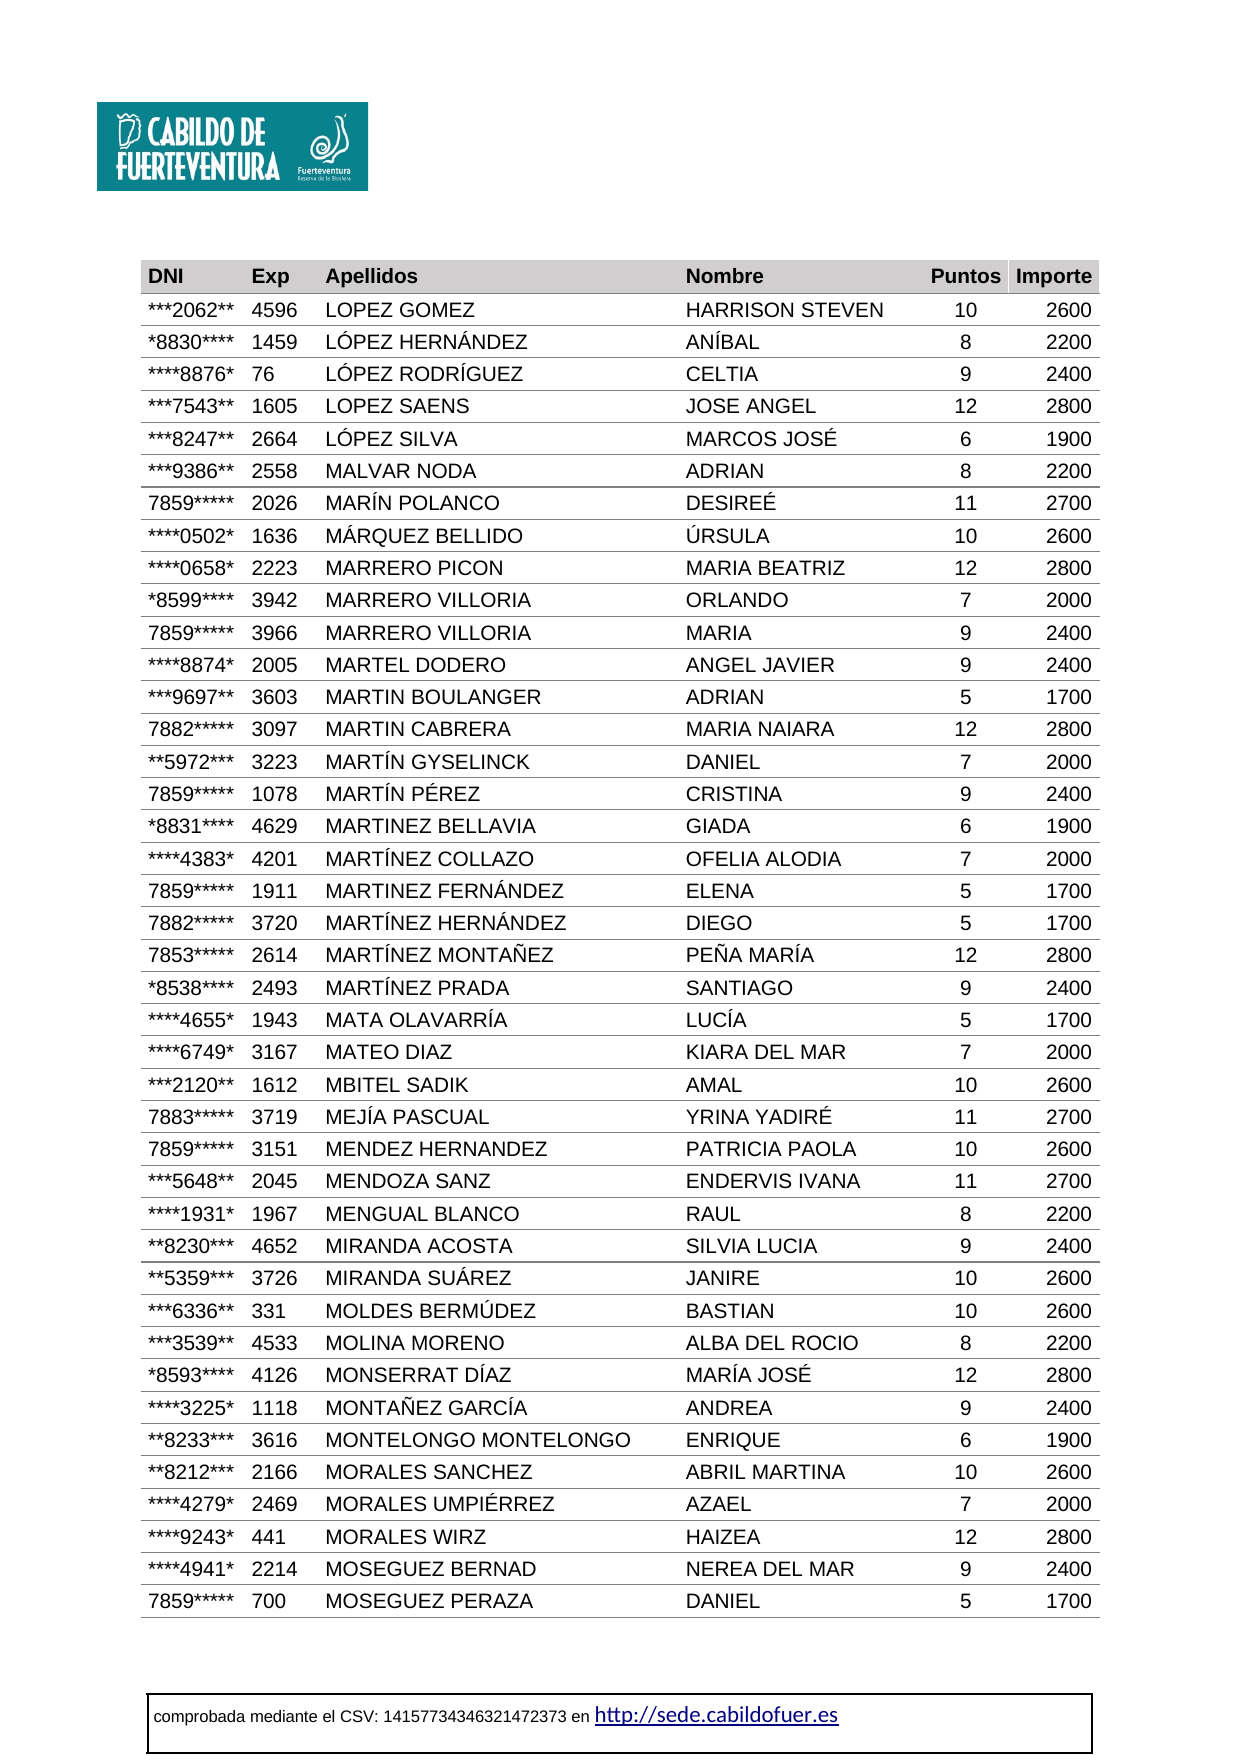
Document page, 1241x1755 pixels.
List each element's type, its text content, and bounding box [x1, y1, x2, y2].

table_cell 2400 [1009, 1392, 1099, 1423]
table_cell 2166 [243, 1456, 311, 1487]
table_cell ABRIL MARTINA [659, 1456, 908, 1487]
table_cell MARRERO VILLORIA [311, 617, 659, 648]
table_cell 5 [908, 1585, 1008, 1617]
table_cell 7859***** [141, 778, 243, 809]
table_cell 7859***** [141, 1585, 243, 1617]
table_cell MORALES WIRZ [311, 1521, 659, 1552]
table_cell KIARA DEL MAR [659, 1036, 908, 1068]
table_cell 3966 [243, 617, 311, 648]
table_cell 2000 [1009, 746, 1099, 777]
table_cell MATA OLAVARRÍA [311, 1004, 659, 1035]
table_cell 10 [908, 1133, 1008, 1164]
table_cell 1636 [243, 520, 311, 551]
table_cell *8593**** [141, 1359, 243, 1391]
table_cell 2200 [1009, 455, 1099, 486]
table_cell 2000 [1009, 584, 1099, 616]
table_cell 2600 [1009, 1133, 1099, 1164]
table_cell ***7543** [141, 391, 243, 422]
table_cell 3151 [243, 1133, 311, 1164]
table_cell YRINA YADIRÉ [659, 1101, 908, 1132]
table_cell 4596 [243, 294, 311, 325]
table_cell 7859***** [141, 1133, 243, 1164]
table_cell 3223 [243, 746, 311, 777]
table_cell SANTIAGO [659, 972, 908, 1003]
table_cell 7882***** [141, 907, 243, 938]
table_cell ENRIQUE [659, 1424, 908, 1455]
table_cell 12 [908, 552, 1008, 583]
table_cell 4533 [243, 1327, 311, 1358]
table_cell 2400 [1009, 972, 1099, 1003]
table_cell BASTIAN [659, 1295, 908, 1326]
table_cell ELENA [659, 875, 908, 906]
table_cell 441 [243, 1521, 311, 1552]
table_cell ****4383* [141, 843, 243, 874]
table_cell ****3225* [141, 1392, 243, 1423]
table_cell 1612 [243, 1069, 311, 1100]
table_cell 10 [908, 520, 1008, 551]
table_cell ORLANDO [659, 584, 908, 616]
table_cell 2800 [1009, 391, 1099, 422]
table_cell 11 [908, 488, 1008, 519]
table_cell MOSEGUEZ BERNAD [311, 1553, 659, 1584]
table_cell 5 [908, 681, 1008, 712]
table_cell 1700 [1009, 875, 1099, 906]
table_cell 2200 [1009, 1198, 1099, 1229]
table_cell PEÑA MARÍA [659, 940, 908, 971]
table_cell 2700 [1009, 1166, 1099, 1197]
table_cell **8212*** [141, 1456, 243, 1487]
table_cell AMAL [659, 1069, 908, 1100]
table_cell MARÍA JOSÉ [659, 1359, 908, 1391]
table_cell 1078 [243, 778, 311, 809]
table_cell ****1931* [141, 1198, 243, 1229]
table_cell 11 [908, 1166, 1008, 1197]
table_cell AZAEL [659, 1489, 908, 1520]
table_cell 1700 [1009, 681, 1099, 712]
table_cell ***8247** [141, 423, 243, 454]
table_cell CELTIA [659, 358, 908, 389]
table_cell 1967 [243, 1198, 311, 1229]
table_cell 8 [908, 1198, 1008, 1229]
table_cell 2800 [1009, 714, 1099, 745]
table_cell 2800 [1009, 1521, 1099, 1552]
table_cell *8599**** [141, 584, 243, 616]
table_cell 7859***** [141, 488, 243, 519]
table_cell MORALES SANCHEZ [311, 1456, 659, 1487]
table_cell 1459 [243, 326, 311, 357]
table_cell ****8874* [141, 649, 243, 680]
table_cell 1118 [243, 1392, 311, 1423]
table_cell 12 [908, 391, 1008, 422]
table_cell 2800 [1009, 552, 1099, 583]
table_cell MARTÍNEZ HERNÁNDEZ [311, 907, 659, 938]
table_cell LÓPEZ RODRÍGUEZ [311, 358, 659, 389]
table_cell ***2062** [141, 294, 243, 325]
table_cell 2026 [243, 488, 311, 519]
table_cell 2600 [1009, 520, 1099, 551]
table_cell ADRIAN [659, 681, 908, 712]
table_cell 7 [908, 1036, 1008, 1068]
table_cell ÚRSULA [659, 520, 908, 551]
table_cell 10 [908, 1456, 1008, 1487]
table_cell CRISTINA [659, 778, 908, 809]
table_cell MOSEGUEZ PERAZA [311, 1585, 659, 1617]
table_cell ****8876* [141, 358, 243, 389]
table_header DNI [141, 260, 243, 293]
table_cell LÓPEZ HERNÁNDEZ [311, 326, 659, 357]
table_cell MARIA BEATRIZ [659, 552, 908, 583]
table_cell LOPEZ GOMEZ [311, 294, 659, 325]
table_cell 6 [908, 810, 1008, 842]
table_cell 2000 [1009, 843, 1099, 874]
table_cell 7859***** [141, 875, 243, 906]
table_cell 2600 [1009, 1295, 1099, 1326]
table_cell **8233*** [141, 1424, 243, 1455]
table_cell MIRANDA SUÁREZ [311, 1263, 659, 1294]
table_cell 12 [908, 714, 1008, 745]
table_cell ****0502* [141, 520, 243, 551]
table_cell HAIZEA [659, 1521, 908, 1552]
table_cell 12 [908, 1359, 1008, 1391]
table_cell 2400 [1009, 778, 1099, 809]
table_cell 3603 [243, 681, 311, 712]
table_cell MARTÍNEZ PRADA [311, 972, 659, 1003]
table_cell 2493 [243, 972, 311, 1003]
table_cell 3720 [243, 907, 311, 938]
table_cell RAUL [659, 1198, 908, 1229]
table_cell 7883***** [141, 1101, 243, 1132]
table_cell 3719 [243, 1101, 311, 1132]
table_cell 4201 [243, 843, 311, 874]
table_cell LOPEZ SAENS [311, 391, 659, 422]
table_cell ANÍBAL [659, 326, 908, 357]
table_cell MALVAR NODA [311, 455, 659, 486]
table_cell 3097 [243, 714, 311, 745]
table_cell MOLDES BERMÚDEZ [311, 1295, 659, 1326]
table_cell 9 [908, 1553, 1008, 1584]
table_cell 9 [908, 1392, 1008, 1423]
table_cell LÓPEZ SILVA [311, 423, 659, 454]
table_cell ***5648** [141, 1166, 243, 1197]
table_cell 76 [243, 358, 311, 389]
table_cell 5 [908, 907, 1008, 938]
table_cell 9 [908, 972, 1008, 1003]
table_cell 1900 [1009, 810, 1099, 842]
table_cell 8 [908, 455, 1008, 486]
table_cell 2400 [1009, 617, 1099, 648]
table_cell 3726 [243, 1263, 311, 1294]
table_cell MARTIN CABRERA [311, 714, 659, 745]
table_cell 2400 [1009, 1230, 1099, 1261]
table_cell ***9697** [141, 681, 243, 712]
table_cell MENDOZA SANZ [311, 1166, 659, 1197]
table_cell MOLINA MORENO [311, 1327, 659, 1358]
table_cell 3167 [243, 1036, 311, 1068]
table_cell 2700 [1009, 488, 1099, 519]
table_cell 10 [908, 1295, 1008, 1326]
table_cell MARTIN BOULANGER [311, 681, 659, 712]
table_cell GIADA [659, 810, 908, 842]
table_cell ANDREA [659, 1392, 908, 1423]
table_cell **5359*** [141, 1263, 243, 1294]
table_header Puntos [908, 260, 1008, 293]
table_cell 10 [908, 1263, 1008, 1294]
table_cell 7 [908, 1489, 1008, 1520]
table_cell 700 [243, 1585, 311, 1617]
table_cell 9 [908, 358, 1008, 389]
table_cell MARTÍN GYSELINCK [311, 746, 659, 777]
table_cell ***9386** [141, 455, 243, 486]
table_cell 12 [908, 1521, 1008, 1552]
table_cell 2600 [1009, 1263, 1099, 1294]
table_cell 6 [908, 423, 1008, 454]
table_cell MÁRQUEZ BELLIDO [311, 520, 659, 551]
table_cell 1900 [1009, 423, 1099, 454]
table_cell MIRANDA ACOSTA [311, 1230, 659, 1261]
table_cell 9 [908, 778, 1008, 809]
table_cell DESIREÉ [659, 488, 908, 519]
table_cell **5972*** [141, 746, 243, 777]
table_cell 11 [908, 1101, 1008, 1132]
table_cell 5 [908, 875, 1008, 906]
table_cell 2600 [1009, 1069, 1099, 1100]
table_cell 2005 [243, 649, 311, 680]
table_header Apellidos [311, 260, 659, 293]
table_cell 1605 [243, 391, 311, 422]
table_cell PATRICIA PAOLA [659, 1133, 908, 1164]
table_cell 1700 [1009, 907, 1099, 938]
table_cell 1900 [1009, 1424, 1099, 1455]
table_cell HARRISON STEVEN [659, 294, 908, 325]
table_cell ****6749* [141, 1036, 243, 1068]
table_cell 2664 [243, 423, 311, 454]
table_cell MARRERO PICON [311, 552, 659, 583]
table_cell 9 [908, 617, 1008, 648]
table_cell 7853***** [141, 940, 243, 971]
table_cell 2200 [1009, 326, 1099, 357]
table_cell MARÍN POLANCO [311, 488, 659, 519]
table_cell MARTÍNEZ MONTAÑEZ [311, 940, 659, 971]
table_cell ****9243* [141, 1521, 243, 1552]
table_cell 2000 [1009, 1036, 1099, 1068]
table_cell 2045 [243, 1166, 311, 1197]
table_cell 2600 [1009, 1456, 1099, 1487]
table_cell 2558 [243, 455, 311, 486]
table_cell ****0658* [141, 552, 243, 583]
table_cell DIEGO [659, 907, 908, 938]
table_cell 2700 [1009, 1101, 1099, 1132]
table_cell 8 [908, 1327, 1008, 1358]
table_cell 4629 [243, 810, 311, 842]
table_cell MENGUAL BLANCO [311, 1198, 659, 1229]
table_cell MARTEL DODERO [311, 649, 659, 680]
table_cell 6 [908, 1424, 1008, 1455]
table_cell JANIRE [659, 1263, 908, 1294]
table_cell MARIA NAIARA [659, 714, 908, 745]
table_header Exp [243, 260, 311, 293]
table_cell **8230*** [141, 1230, 243, 1261]
table_cell ****4655* [141, 1004, 243, 1035]
table_cell MARCOS JOSÉ [659, 423, 908, 454]
table_cell ADRIAN [659, 455, 908, 486]
table_cell 1911 [243, 875, 311, 906]
table_cell 12 [908, 940, 1008, 971]
table_cell 2214 [243, 1553, 311, 1584]
table_cell ALBA DEL ROCIO [659, 1327, 908, 1358]
table_cell 7859***** [141, 617, 243, 648]
table_cell 8 [908, 326, 1008, 357]
table_cell MONSERRAT DÍAZ [311, 1359, 659, 1391]
table_cell ***3539** [141, 1327, 243, 1358]
table_cell *8831**** [141, 810, 243, 842]
table_cell 2800 [1009, 1359, 1099, 1391]
table_cell 2400 [1009, 358, 1099, 389]
table_cell 4652 [243, 1230, 311, 1261]
table_cell JOSE ANGEL [659, 391, 908, 422]
table_cell *8830**** [141, 326, 243, 357]
table_cell MBITEL SADIK [311, 1069, 659, 1100]
table_cell 331 [243, 1295, 311, 1326]
table_cell MORALES UMPIÉRREZ [311, 1489, 659, 1520]
table_cell ANGEL JAVIER [659, 649, 908, 680]
table_cell MATEO DIAZ [311, 1036, 659, 1068]
table_cell 5 [908, 1004, 1008, 1035]
table_cell ****4279* [141, 1489, 243, 1520]
table_cell 4126 [243, 1359, 311, 1391]
table_cell DANIEL [659, 746, 908, 777]
table_cell ***2120** [141, 1069, 243, 1100]
table_cell 9 [908, 1230, 1008, 1261]
table_cell 2400 [1009, 1553, 1099, 1584]
table_cell 7 [908, 746, 1008, 777]
table_cell SILVIA LUCIA [659, 1230, 908, 1261]
table_cell ENDERVIS IVANA [659, 1166, 908, 1197]
table_cell MARIA [659, 617, 908, 648]
table_cell 3942 [243, 584, 311, 616]
table_cell 2000 [1009, 1489, 1099, 1520]
table_cell 3616 [243, 1424, 311, 1455]
table_cell *8538**** [141, 972, 243, 1003]
table_header Nombre [659, 260, 908, 293]
table_cell 7882***** [141, 714, 243, 745]
table_cell MARTÍNEZ COLLAZO [311, 843, 659, 874]
table_cell 1700 [1009, 1585, 1099, 1617]
table_cell 1943 [243, 1004, 311, 1035]
table_cell 2223 [243, 552, 311, 583]
table_cell MARRERO VILLORIA [311, 584, 659, 616]
table_cell MARTINEZ BELLAVIA [311, 810, 659, 842]
table_cell DANIEL [659, 1585, 908, 1617]
table_cell MONTAÑEZ GARCÍA [311, 1392, 659, 1423]
table_cell 2469 [243, 1489, 311, 1520]
table_cell MARTÍN PÉREZ [311, 778, 659, 809]
table_cell NEREA DEL MAR [659, 1553, 908, 1584]
table_cell MARTINEZ FERNÁNDEZ [311, 875, 659, 906]
table_header Importe [1009, 260, 1099, 293]
table_cell 2200 [1009, 1327, 1099, 1358]
table_cell 2800 [1009, 940, 1099, 971]
table_cell MONTELONGO MONTELONGO [311, 1424, 659, 1455]
table_cell MEJÍA PASCUAL [311, 1101, 659, 1132]
table_cell 7 [908, 843, 1008, 874]
table_cell MENDEZ HERNANDEZ [311, 1133, 659, 1164]
table_cell 7 [908, 584, 1008, 616]
table_cell 2600 [1009, 294, 1099, 325]
table_cell LUCÍA [659, 1004, 908, 1035]
table_cell 1700 [1009, 1004, 1099, 1035]
table_cell 2614 [243, 940, 311, 971]
table_cell 10 [908, 294, 1008, 325]
table_cell ***6336** [141, 1295, 243, 1326]
table_cell 10 [908, 1069, 1008, 1100]
table_cell 9 [908, 649, 1008, 680]
table_cell 2400 [1009, 649, 1099, 680]
table_cell ****4941* [141, 1553, 243, 1584]
table_cell OFELIA ALODIA [659, 843, 908, 874]
